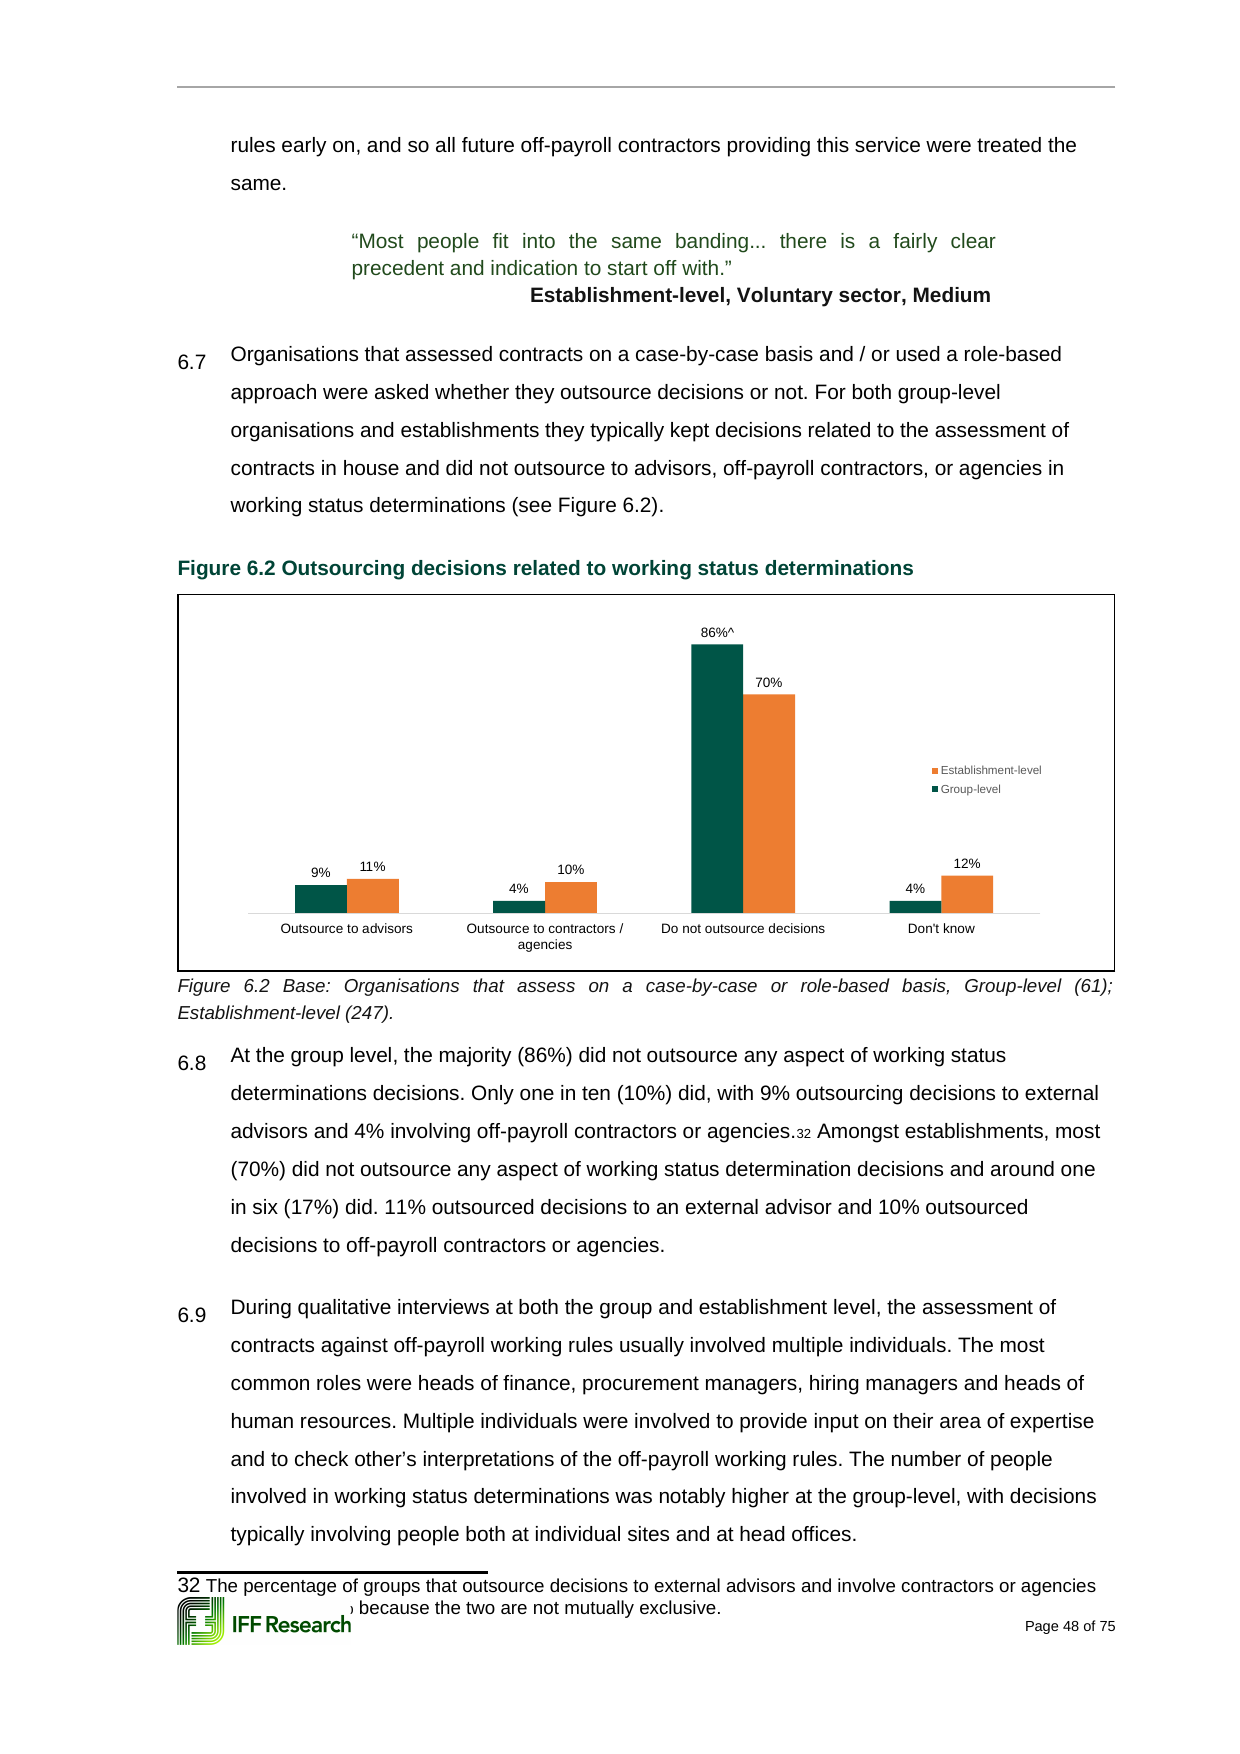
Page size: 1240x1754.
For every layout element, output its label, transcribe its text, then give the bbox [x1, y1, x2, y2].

text Figure 6.2 Base: Organisations that assess on a case-by-case or role-based basis, Group-level (61); Establishment-level (247). [177, 977, 1115, 1031]
list At the group level, the majority (86%) did not outsource any aspect of working status determinations decisions. Only one in ten (10%) did, with 9% outsourcing decisions to external advisors and 4% involving off-payroll contractors or agencies. Amongst establishments, most (70%) did not outsource any aspect of working status determination decisions and around one in six (17%) did. 11% outsourced decisions to an external advisor and 10% outsourced decisions to off-payroll contractors or agencies. [177, 1043, 1115, 1264]
list rules early on, and so all future off-payroll contractors providing this service were treated the same. [177, 133, 1115, 202]
list During qualitative interviews at both the group and establishment level, the assessment of contracts against off-payroll working rules usually involved multiple individuals. The most common roles were heads of finance, procurement managers, hiring managers and heads of human resources. Multiple individuals were involved to provide input on their area of expertise and to check other’s interpretations of the off-payroll working rules. The number of people involved in working status determinations was notably higher at the group-level, with decisions typically involving people both at individual sites and at head offices. [177, 1295, 1115, 1554]
text Establishment-level, Voluntary sector, Medium [351, 288, 997, 315]
text Figure 6.2 Outsourcing decisions related to working status determinations [177, 556, 1115, 587]
list The percentage of groups that outsource decisions to external advisors and involve contractors or agencies does not sum to 10% because the two are not mutually exclusive. [177, 1573, 1115, 1618]
text “Most people fit into the same banding... there is a fairly clear precedent and indication to start off with.” [351, 233, 997, 288]
list Organisations that assessed contracts on a case-by-case basis and / or used a role-based approach were asked whether they outsource decisions or not. For both group-level organisations and establishments they typically kept decisions related to the assessment of contracts in house and did not outsource to advisors, off-payroll contractors, or agencies in working status determinations (see Figure 6.2). [177, 342, 1115, 525]
